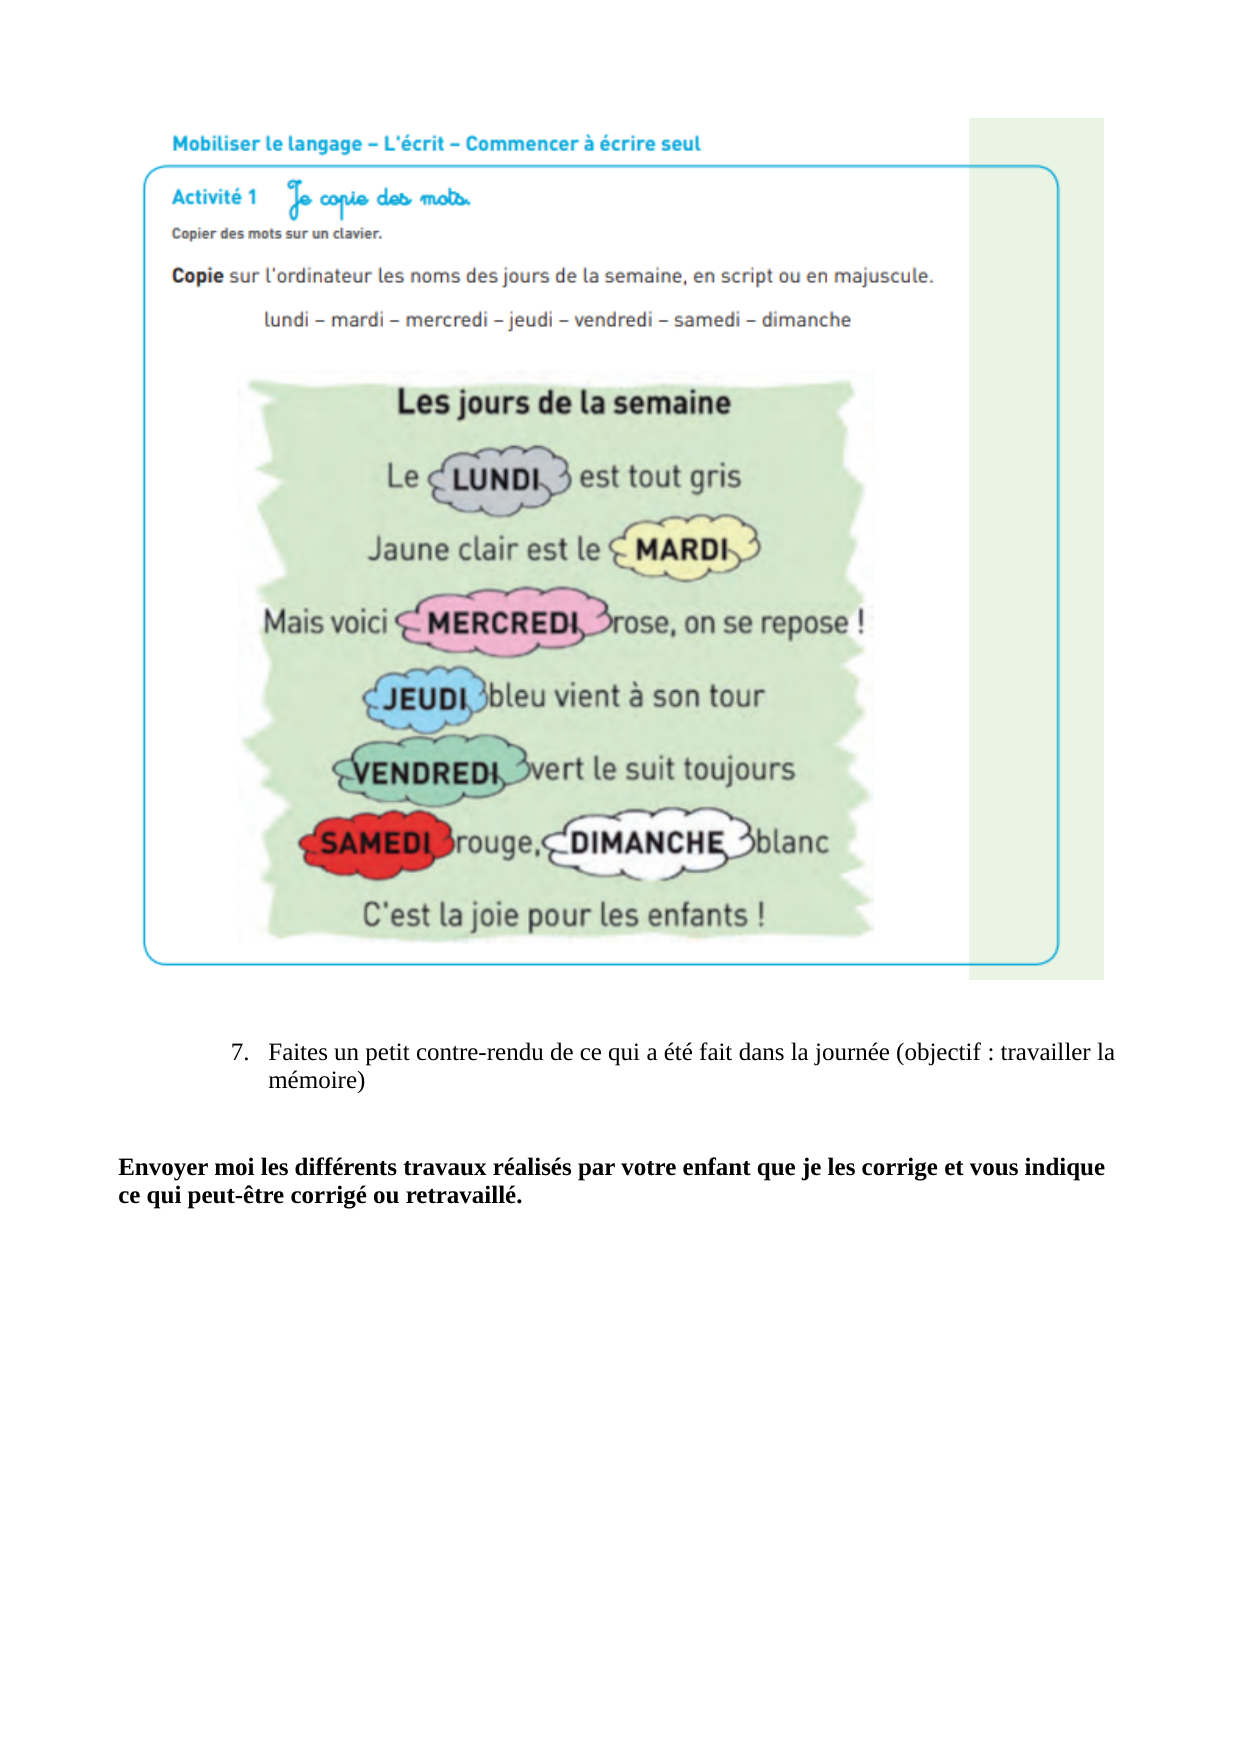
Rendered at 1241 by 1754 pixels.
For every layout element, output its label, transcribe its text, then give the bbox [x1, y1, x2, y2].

text Envoyer moi les différents travaux réalisés par votre enfant que je les corrige et vous indique ce qui peut-être corrigé ou retravaillé. [118, 1152, 1122, 1209]
list Faites un petit contre-rendu de ce qui a été fait dans la journée (objectif : travailler la mémoire) [231, 1037, 1122, 1094]
